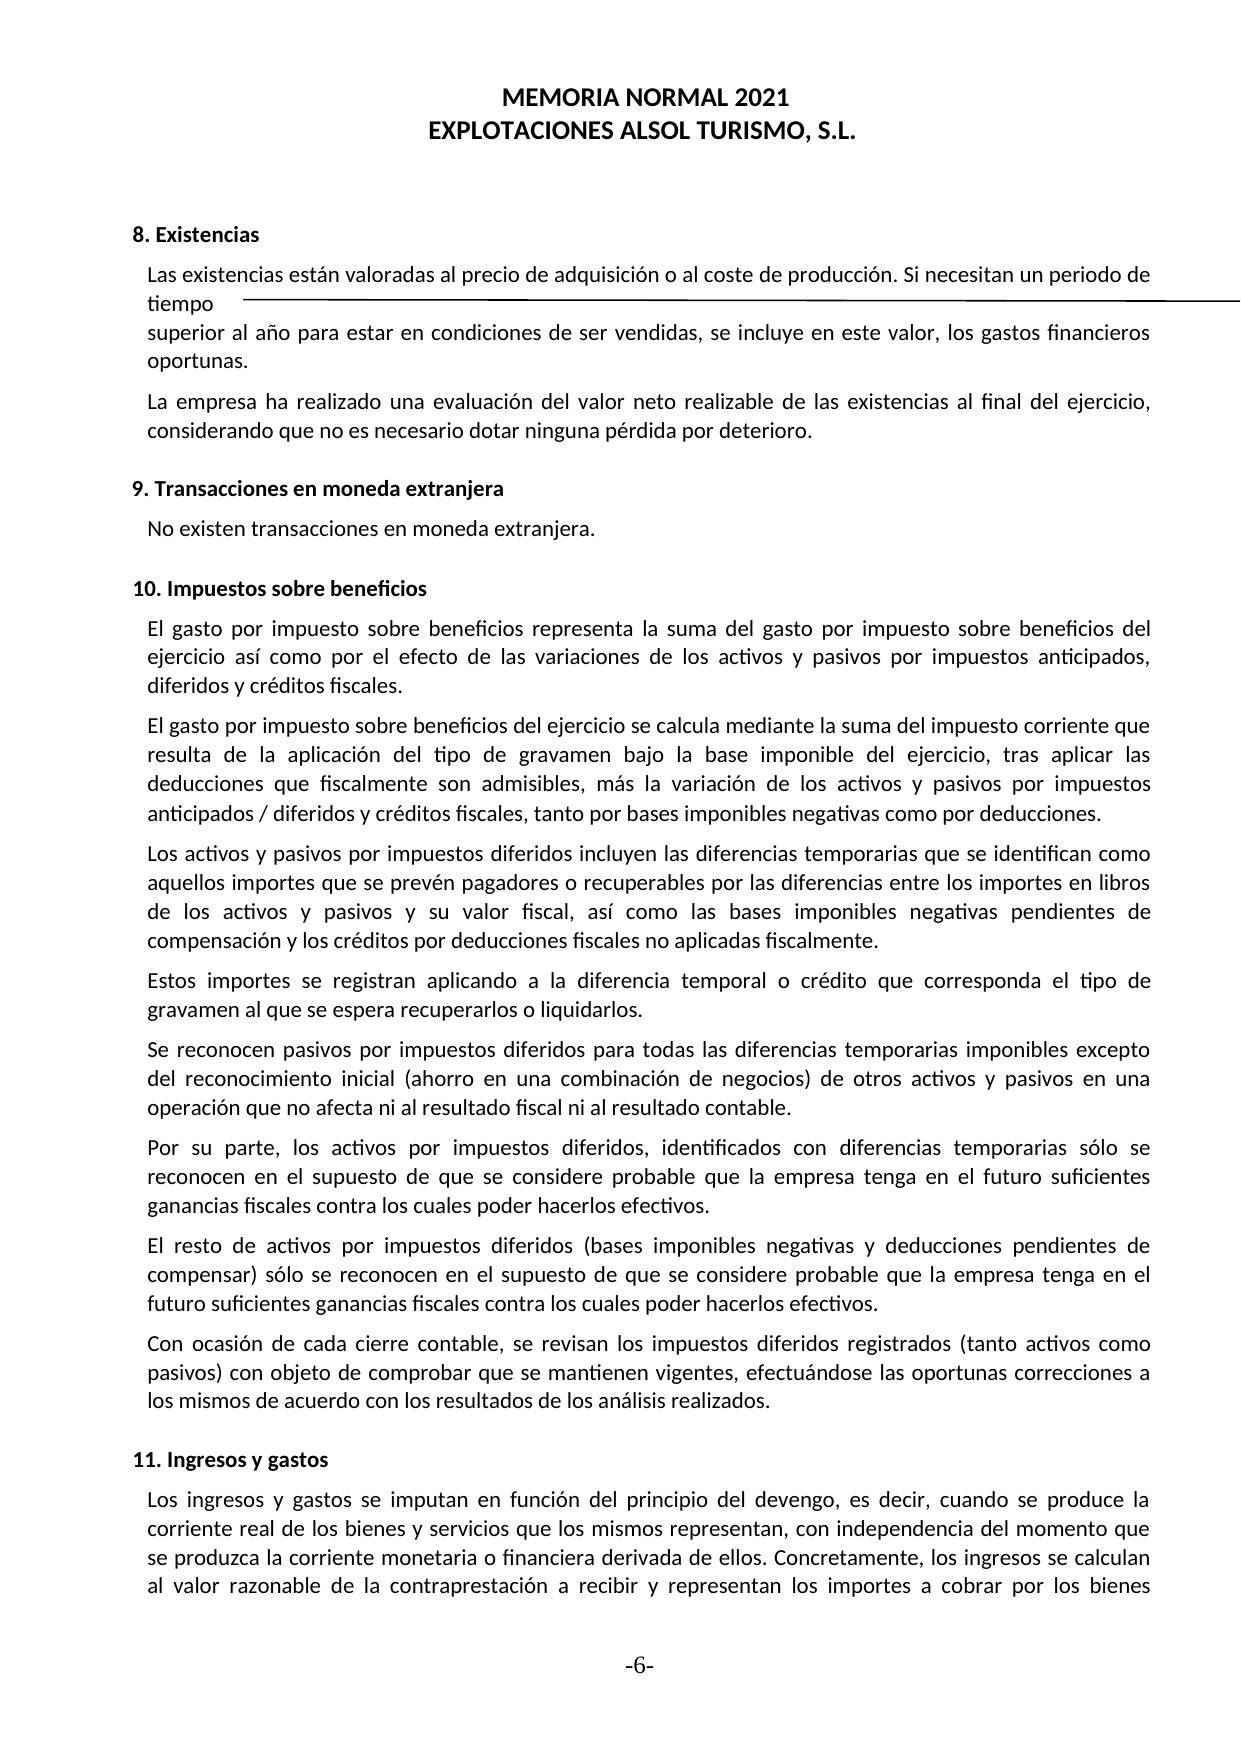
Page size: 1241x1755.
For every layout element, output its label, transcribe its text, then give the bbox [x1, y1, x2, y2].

subtitle 8. Existencias [132, 220, 1153, 248]
text 9. Transacciones en moneda extranjera [131, 474, 1153, 502]
text Las existencias están valoradas al precio de adquisición o al coste de producción. Si necesitan un periodo de tiempo superior al año para estar en condiciones de ser vendidas, se incluye en este valor, los gastos financieros oportunas. [147, 260, 1153, 375]
text Con ocasión de cada cierre contable, se revisan los impuestos diferidos registrados (tanto activos como pasivos) con objeto de comprobar que se mantienen vigentes, efectuándose las oportunas correcciones a los mismos de acuerdo con los resultados de los análisis realizados. [147, 1329, 1153, 1415]
text Los activos y pasivos por impuestos diferidos incluyen las diferencias temporarias que se identifican como aquellos importes que se prevén pagadores o recuperables por las diferencias entre los importes en libros de los activos y pasivos y su valor fiscal, así como las bases imponibles negativas pendientes de compensación y los créditos por deducciones fiscales no aplicadas fiscalmente. [147, 839, 1153, 954]
text Los ingresos y gastos se imputan en función del principio del devengo, es decir, cuando se produce la corriente real de los bienes y servicios que los mismos representan, con independencia del momento que se produzca la corriente monetaria o financiera derivada de ellos. Concretamente, los ingresos se calculan al valor razonable de la contraprestación a recibir y representan los importes a cobrar por los bienes [147, 1485, 1153, 1600]
subtitle 11. Ingresos y gastos [132, 1445, 1153, 1473]
text Por su parte, los activos por impuestos diferidos, identificados con diferencias temporarias sólo se reconocen en el supuesto de que se considere probable que la empresa tenga en el futuro suficientes ganancias fiscales contra los cuales poder hacerlos efectivos. [147, 1133, 1153, 1219]
text No existen transacciones en moneda extranjera. [147, 514, 1153, 542]
text El gasto por impuesto sobre beneficios representa la suma del gasto por impuesto sobre beneficios del ejercicio así como por el efecto de las variaciones de los activos y pasivos por impuestos anticipados, diferidos y créditos fiscales. [147, 614, 1153, 699]
subtitle 10. Impuestos sobre beneficios [132, 574, 1153, 602]
text El gasto por impuesto sobre beneficios del ejercicio se calcula mediante la suma del impuesto corriente que resulta de la aplicación del tipo de gravamen bajo la base imponible del ejercicio, tras aplicar las deducciones que fiscalmente son admisibles, más la variación de los activos y pasivos por impuestos anticipados / diferidos y créditos fiscales, tanto por bases imponibles negativas como por deducciones. [147, 712, 1153, 827]
text Estos importes se registran aplicando a la diferencia temporal o crédito que corresponda el tipo de gravamen al que se espera recuperarlos o liquidarlos. [147, 966, 1153, 1023]
text El resto de activos por impuestos diferidos (bases imponibles negativas y deducciones pendientes de compensar) sólo se reconocen en el supuesto de que se considere probable que la empresa tenga en el futuro suficientes ganancias fiscales contra los cuales poder hacerlos efectivos. [147, 1231, 1153, 1317]
text Se reconocen pasivos por impuestos diferidos para todas las diferencias temporarias imponibles excepto del reconocimiento inicial (ahorro en una combinación de negocios) de otros activos y pasivos en una operación que no afecta ni al resultado fiscal ni al resultado contable. [147, 1035, 1153, 1121]
text La empresa ha realizado una evaluación del valor neto realizable de las existencias al final del ejercicio, considerando que no es necesario dotar ninguna pérdida por deterioro. [147, 387, 1153, 444]
